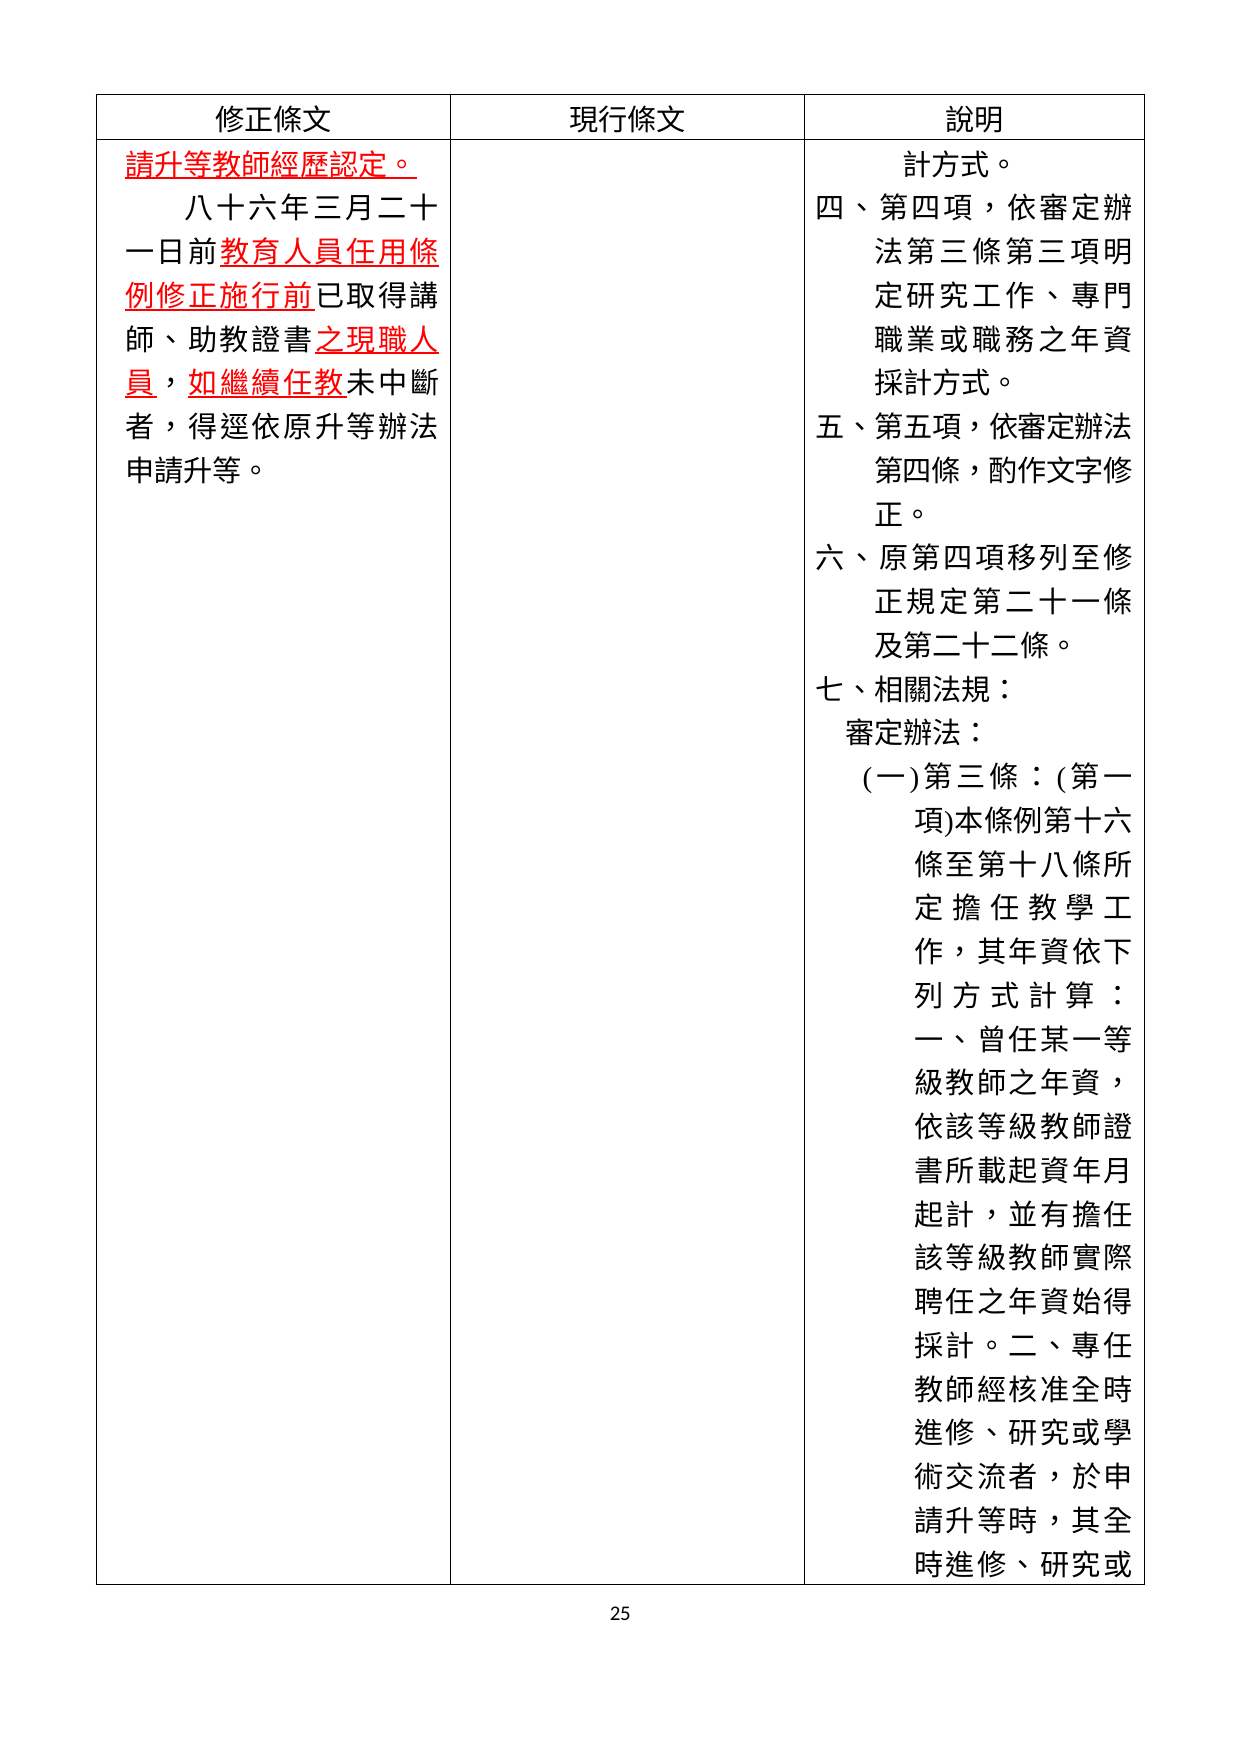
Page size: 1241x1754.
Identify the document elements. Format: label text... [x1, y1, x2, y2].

table_cell 計方式。 四、第四項，依審定辦法第三條第三項明定研究工作、專門職業或職務之年資採計方式。 五、第五項，依審定辦法第四條，酌作文字修正。 六、原第四項移列至修正規定第二十一條及第二十二條。 七、相關法規： 審定辦法： (一)第三條：(第一項)本條例第十六條至第十八條所定擔任教學工作，其年資依下列方式計算：一、曾任某一等級教師之年資，依該等級教師證書所載起資年月起計，並有擔任該等級教師實際聘任之年資始得採計。二、專任教師經核准全時進修、研究或學術交流者，於申請升等時，其全時進修、研究或 [805, 140, 1144, 1584]
table_header 說明 [805, 95, 1144, 139]
table_header 現行條文 [451, 95, 804, 139]
table_cell 請升等教師經歷認定。 八十六年三月二十一日前教育人員任用條例修正施行前已取得講師、助教證書之現職人員，如繼續任教未中斷者，得逕依原升等辦法申請升等。 [97, 140, 450, 1584]
table_cell [451, 140, 804, 1584]
table_header 修正條文 [97, 95, 450, 139]
